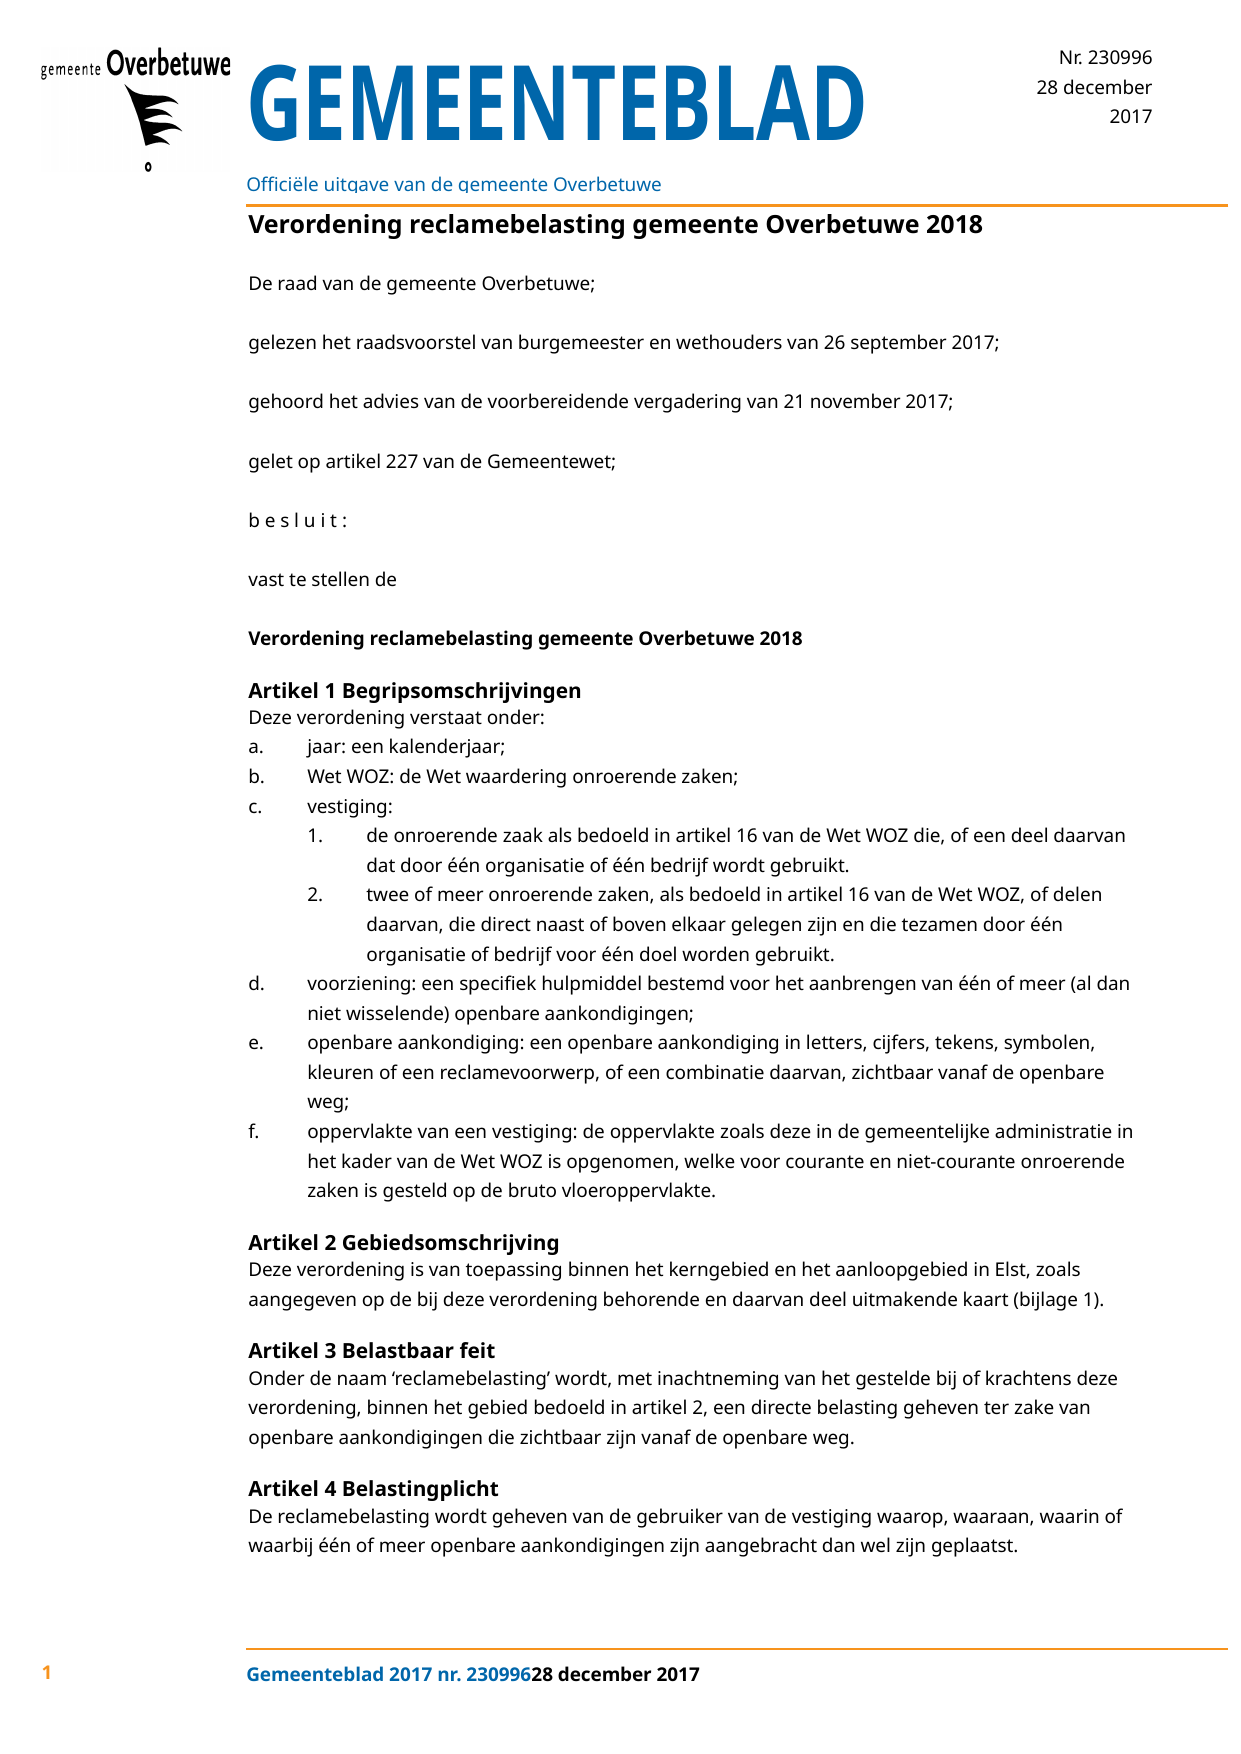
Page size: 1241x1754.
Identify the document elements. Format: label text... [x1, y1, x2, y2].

list de onroerende zaak als bedoeld in artikel 16 van de Wet WOZ die, of een deel daarvan dat door één organisatie of één bedrijf wordt gebruikt. [307, 822, 1152, 878]
text De reclamebelasting wordt geheven van de gebruiker van de vestiging waarop, waaraan, waarin of waarbij één of meer openbare aankondigingen zijn aangebracht dan wel zijn geplaatst. [248, 1503, 1152, 1558]
list twee of meer onroerende zaken, als bedoeld in artikel 16 van de Wet WOZ, of delen daarvan, die direct naast of boven elkaar gelegen zijn en die tezamen door één organisatie of bedrijf voor één doel worden gebruikt. [307, 882, 1152, 967]
text Deze verordening is van toepassing binnen het kerngebied en het aanloopgebied in Elst, zoals aangegeven op de bij deze verordening behorende en daarvan deel uitmakende kaart (bijlage 1). [248, 1256, 1152, 1312]
text Artikel 3 Belastbaar feit [248, 1336, 1152, 1365]
text Onder de naam ‘reclamebelasting’ wordt, met inachtneming van het gestelde bij of krachtens deze verordening, binnen het gebied bedoeld in artikel 2, een directe belasting geheven ter zake van openbare aankondigingen die zichtbaar zijn vanaf de openbare weg. [248, 1365, 1152, 1450]
list oppervlakte van een vestiging: de oppervlakte zoals deze in de gemeentelijke administratie in het kader van de Wet WOZ is opgenomen, welke voor courante en niet-courante onroerende zaken is gesteld op de bruto vloeroppervlakte. [248, 1118, 1152, 1203]
text Artikel 1 Begripsomschrijvingen [248, 676, 1152, 704]
text gelezen het raadsvoorstel van burgemeester en wethouders van 26 september 2017; [248, 329, 1152, 355]
list vestiging: [248, 793, 1152, 819]
text b e s l u i t : [248, 507, 1152, 533]
text gehoord het advies van de voorbereidende vergadering van 21 november 2017; [248, 389, 1152, 414]
text Deze verordening verstaat onder: [248, 704, 1152, 730]
text Artikel 4 Belastingplicht [248, 1474, 1152, 1503]
picture [41, 47, 231, 172]
list openbare aankondiging: een openbare aankondiging in letters, cijfers, tekens, symbolen, kleuren of een reclamevoorwerp, of een combinatie daarvan, zichtbaar vanaf de openbare weg; [248, 1029, 1152, 1114]
text De raad van de gemeente Overbetuwe; [248, 270, 1152, 296]
text Verordening reclamebelasting gemeente Overbetuwe 2018 [248, 625, 1152, 651]
text gelet op artikel 227 van de Gemeentewet; [248, 448, 1152, 473]
text vast te stellen de [248, 566, 1152, 592]
list Wet WOZ: de Wet waardering onroerende zaken; [248, 763, 1152, 789]
text Verordening reclamebelasting gemeente Overbetuwe 2018 [248, 207, 1152, 241]
list jaar: een kalenderjaar; [248, 734, 1152, 759]
text Artikel 2 Gebiedsomschrijving [248, 1228, 1152, 1256]
list voorziening: een specifiek hulpmiddel bestemd voor het aanbrengen van één of meer (al dan niet wisselende) openbare aankondigingen; [248, 970, 1152, 1026]
